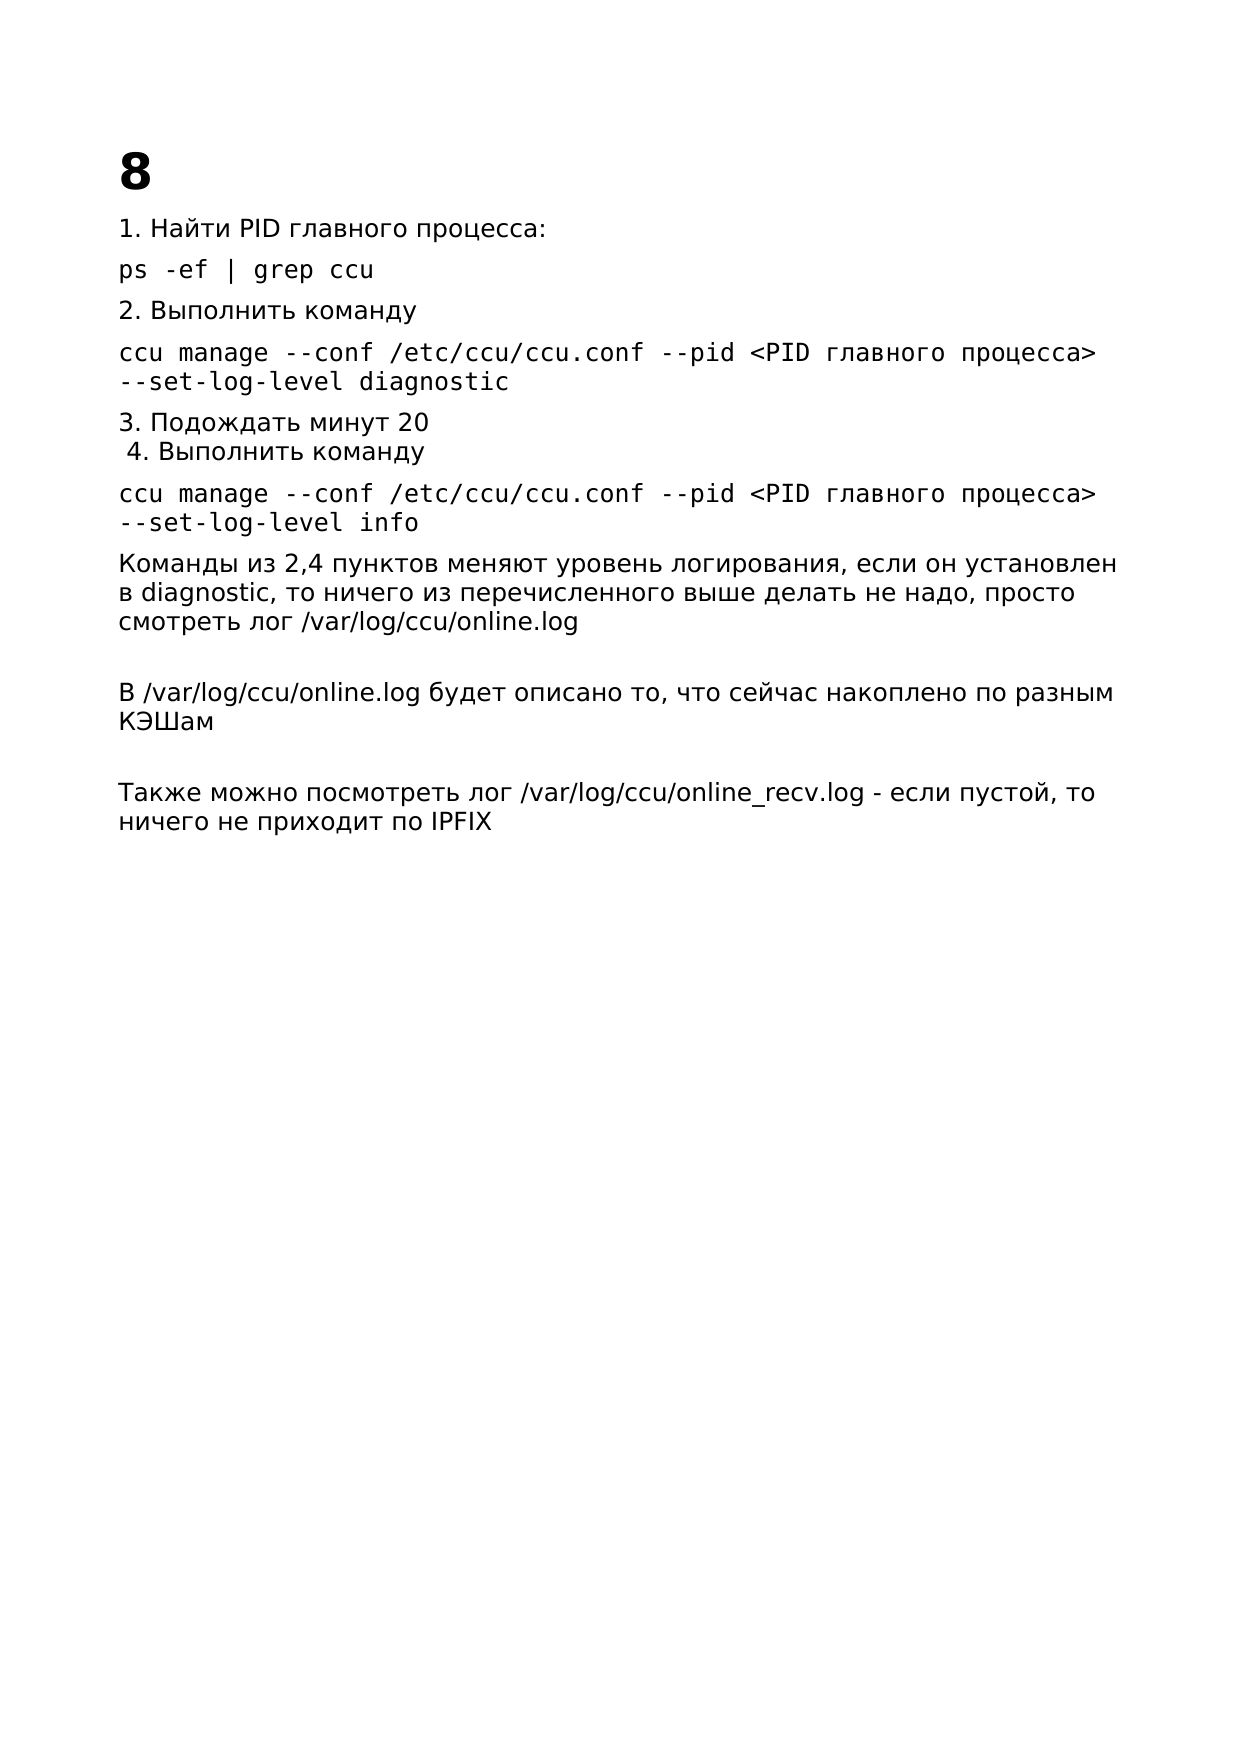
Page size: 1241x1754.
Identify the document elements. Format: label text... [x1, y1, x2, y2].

text ps -ef | grep ccu [118, 256, 1122, 285]
text ccu manage --conf /etc/ccu/ccu.conf --pid <PID главного процесса> --set-log-level info [118, 479, 1122, 537]
text 3. Подождать минут 20 4. Выполнить команду [118, 408, 1122, 467]
text 1. Найти PID главного процесса: [118, 214, 1122, 243]
subtitle 8 [118, 143, 1122, 201]
text В /var/log/ccu/online.log будет описано то, что сейчас накоплено по разным КЭШам [118, 678, 1122, 766]
text ccu manage --conf /etc/ccu/ccu.conf --pid <PID главного процесса> --set-log-level diagnostic [118, 338, 1122, 396]
text 2. Выполнить команду [118, 296, 1122, 326]
text Также можно посмотреть лог /var/log/ccu/online_recv.log - если пустой, то ничего не приходит по IPFIX [118, 778, 1122, 866]
text Команды из 2,4 пунктов меняют уровень логирования, если он установлен в diagnostic, то ничего из перечисленного выше делать не надо, просто смотреть лог /var/log/ccu/online.log [118, 549, 1122, 666]
